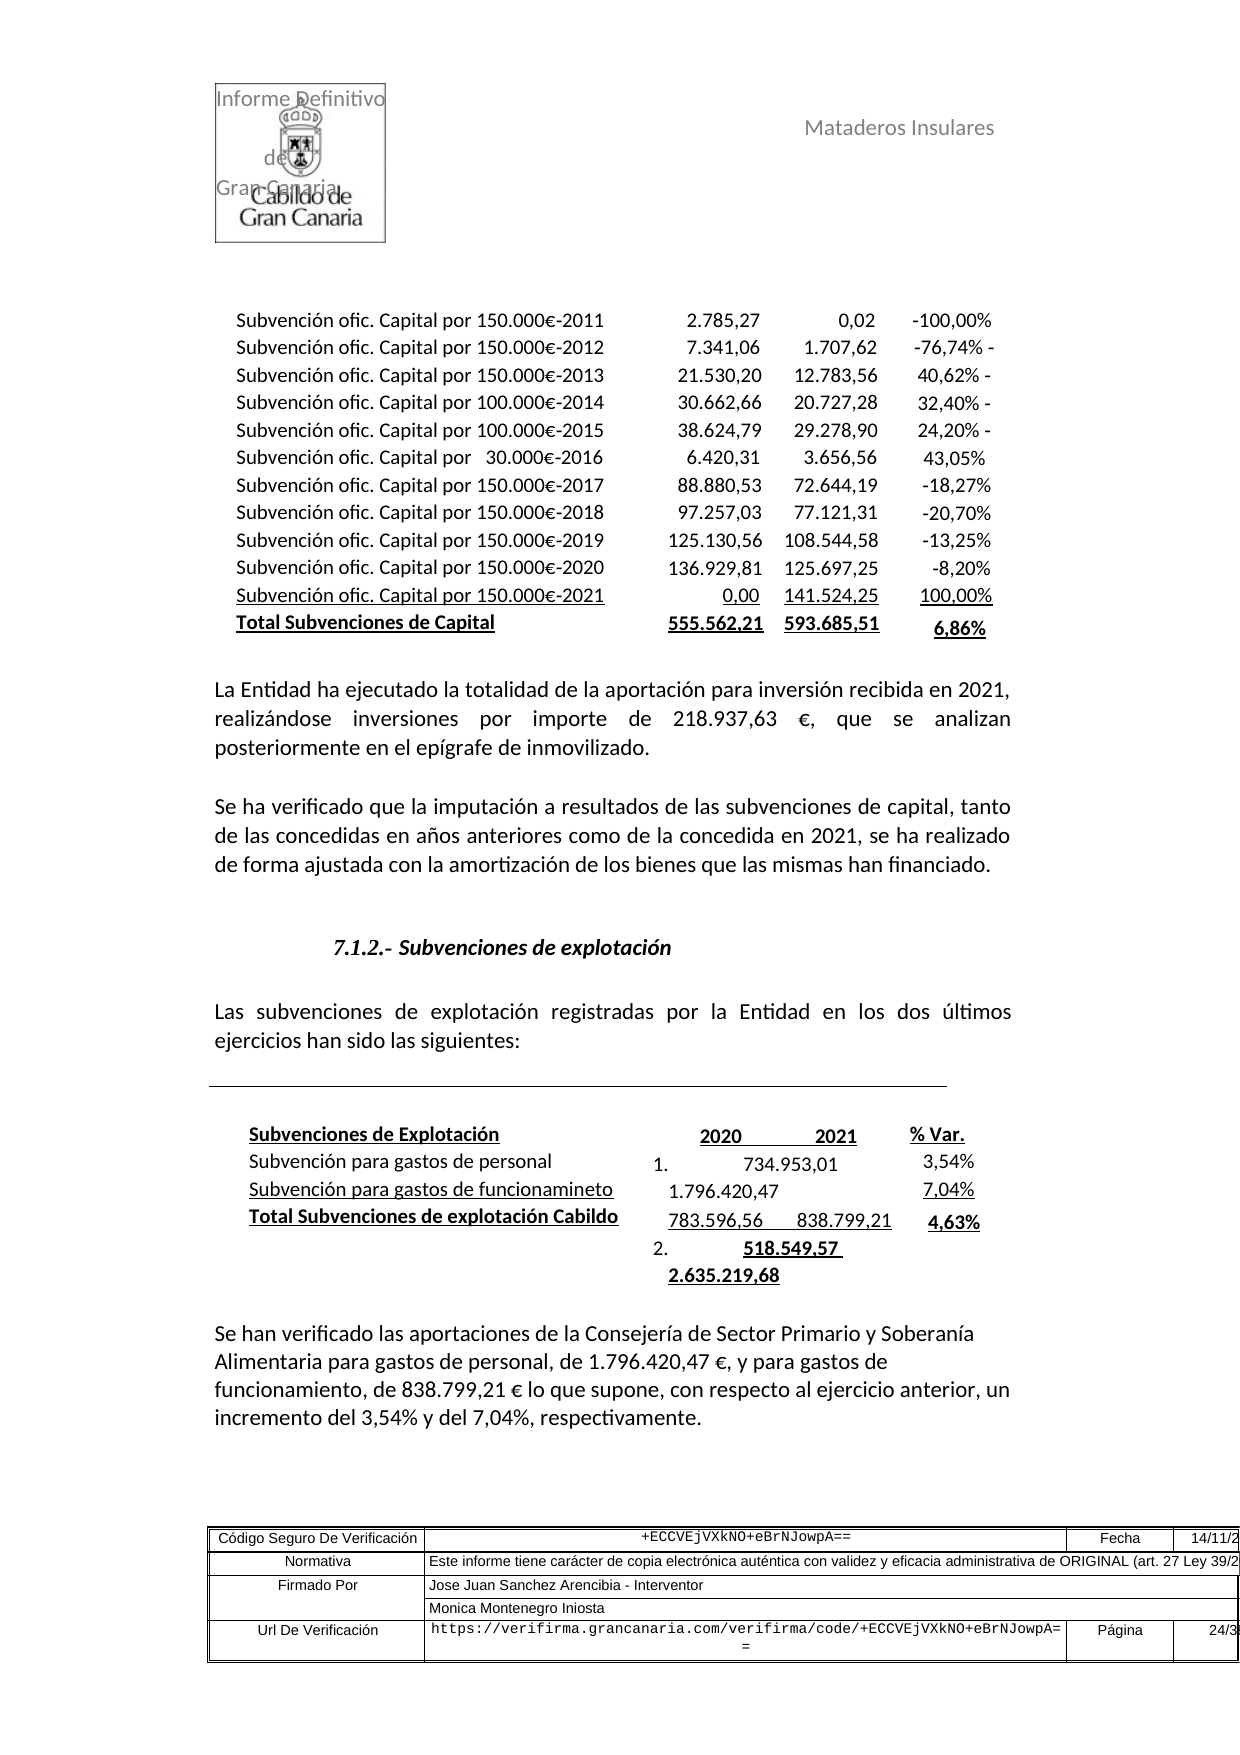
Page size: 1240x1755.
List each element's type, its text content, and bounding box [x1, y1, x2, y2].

table_header 0,02 1.707,62 12.783,56 20.727,28 29.278,90 3.656,56 72.644,19 77.121,31 108.544,58 125.697,25 141.524,25 593.685,51 [784, 307, 908, 645]
text Las subvenciones de explotación registradas por la Entidad en los dos últimos ejercicios han sido las siguientes: [214, 997, 1013, 1054]
table_header 2020 2021 734.953,01 1.796.420,47 783.596,56 838.799,21 518.549,57 2.635.219,68 [668, 1121, 909, 1289]
table_header % Var. 3,54% 7,04% 4,63% [910, 1121, 988, 1289]
table_header Subvenciones de Explotación Subvención para gastos de personal Subvención para gastos de funcionamineto Total Subvenciones de explotación Cabildo [249, 1121, 668, 1289]
text La Entidad ha ejecutado la totalidad de la aportación para inversión recibida en 2021, realizándose inversiones por importe de 218.937,63 €, que se analizan posteriormente en el epígrafe de inmovilizado. [214, 675, 1013, 761]
text Se han verificado las aportaciones de la Consejería de Sector Primario y Soberanía Alimentaria para gastos de personal, de 1.796.420,47 €, y para gastos de funcionamiento, de 838.799,21 € lo que supone, con respecto al ejercicio anterior, un incremento del 3,54% y del 7,04%, respectivamente. [214, 1319, 1016, 1431]
table_header Subvención ofic. Capital por 150.000€‐2011 Subvención ofic. Capital por 150.000€‐2012 Subvención ofic. Capital por 150.000€‐2013 Subvención ofic. Capital por 100.000€‐2014 Subvención ofic. Capital por 100.000€‐2015 Subvención ofic. Capital por 30.000€‐2016 Subvención ofic. Capital por 150.000€‐2017 Subvención ofic. Capital por 150.000€‐2018 Subvención ofic. Capital por 150.000€‐2019 Subvención ofic. Capital por 150.000€‐2020 Subvención ofic. Capital por 150.000€‐2021 Total Subvenciones de Capital [232, 307, 668, 645]
subtitle 7.1.2.- Subvenciones de explotación [333, 933, 1016, 961]
table_header ‐100,00% ‐76,74% ‐40,62% ‐32,40% ‐24,20% ‐43,05% ‐18,27% ‐20,70% ‐13,25% ‐8,20% 100,00% 6,86% [908, 307, 1000, 645]
text Se ha verificado que la imputación a resultados de las subvenciones de capital, tanto de las concedidas en años anteriores como de la concedida en 2021, se ha realizado de forma ajustada con la amortización de los bienes que las mismas han financiado. [214, 792, 1013, 879]
table_header 2.785,27 7.341,06 21.530,20 30.662,66 38.624,79 6.420,31 88.880,53 97.257,03 125.130,56 136.929,81 0,00 555.562,21 [668, 307, 784, 645]
